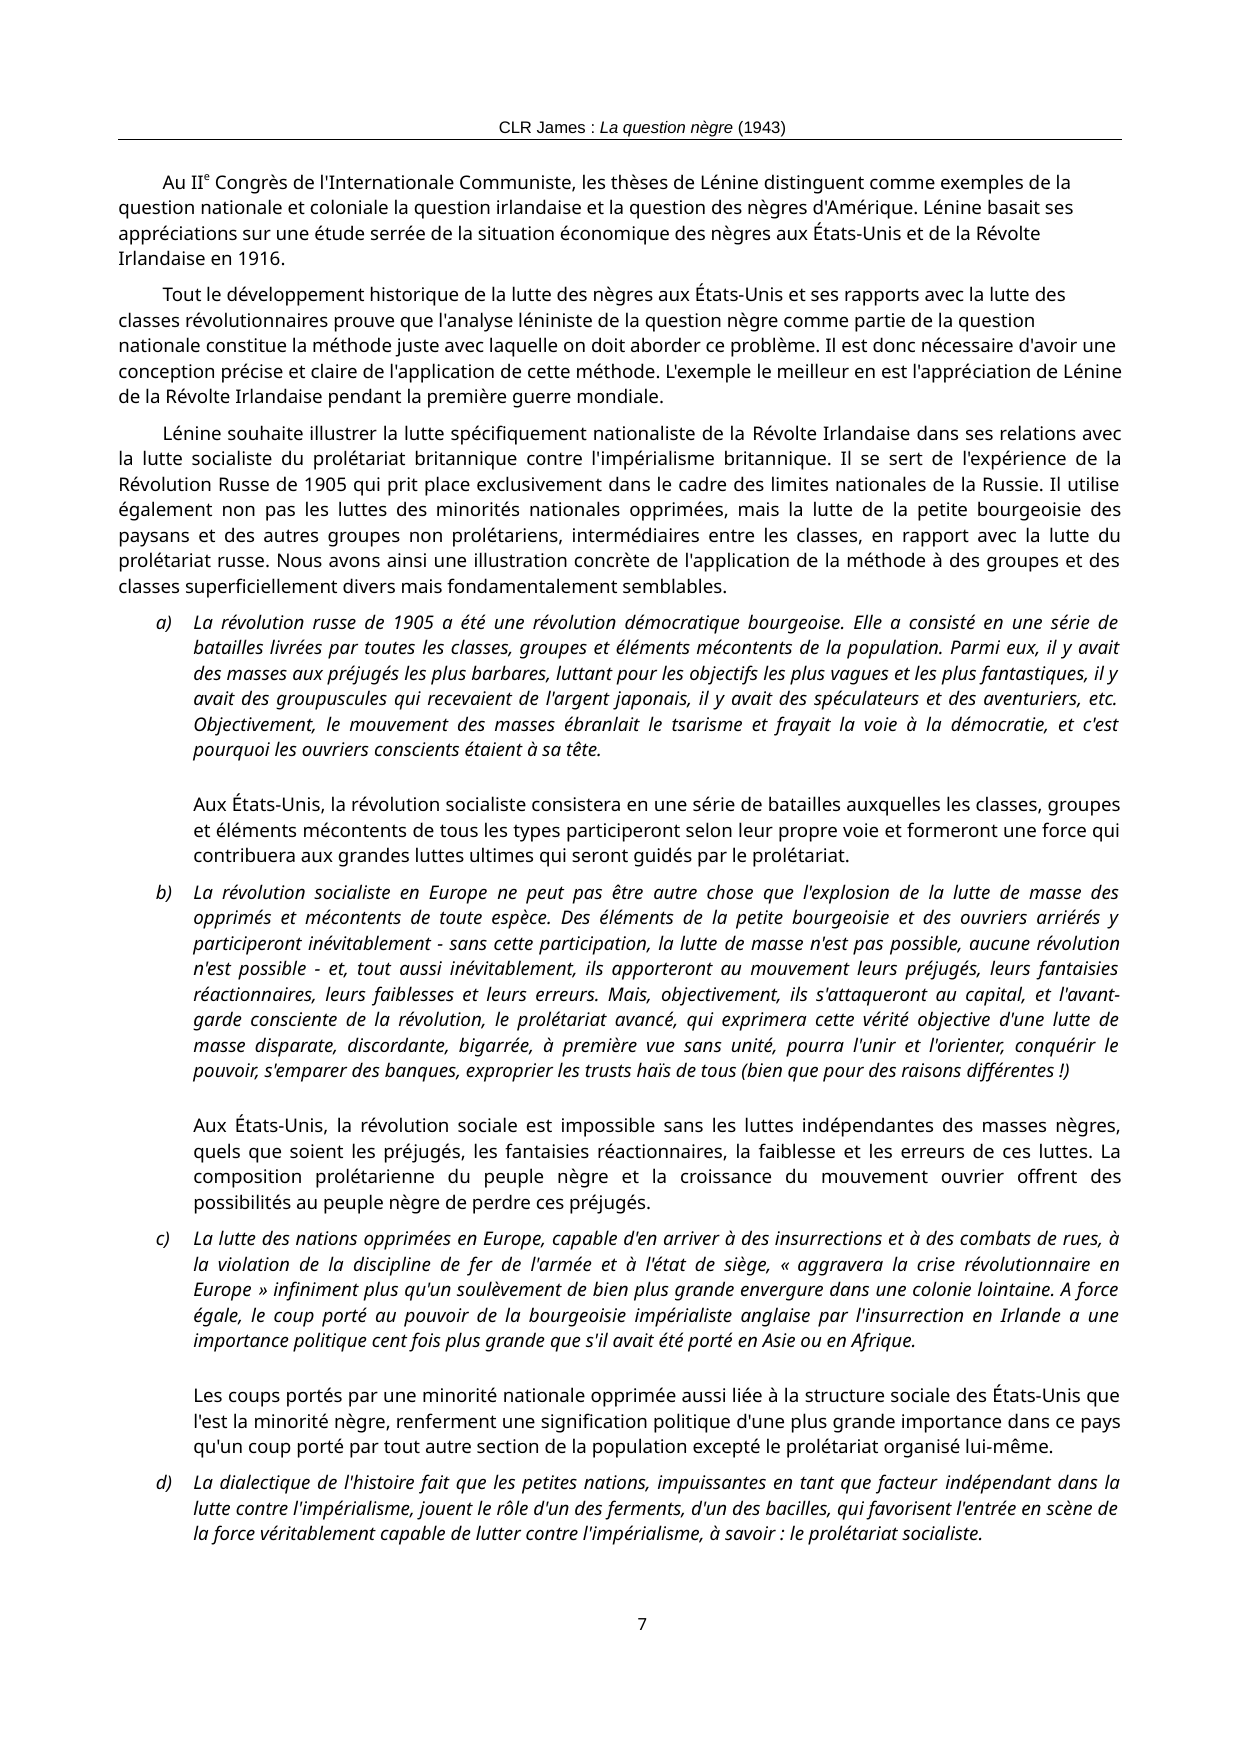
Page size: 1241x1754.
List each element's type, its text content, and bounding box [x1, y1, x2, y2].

list Aux États-Unis, la révolution sociale est impossible sans les luttes indépendantes des masses nègres, quels que soient les pré­jugés, les fantaisies réactionnaires, la faiblesse et les erreurs de ces luttes. La composition prolétarienne du peuple nègre et la croissance du mouvement ouvrier offrent des possibilités au peuple nègre de perdre ces préjugés. [156, 1113, 1122, 1215]
list Aux États-Unis, la révolution socialiste consistera en une série de batailles auxquelles les classes, groupes et éléments mécontents de tous les types participeront selon leur propre voie et formeront une force qui contribuera aux grandes luttes ultimes qui seront guidés par le prolétariat. [156, 792, 1122, 868]
text Lénine souhaite illustrer la lutte spécifiquement nationaliste de la Révolte Irlandaise dans ses relations avec la lutte socia­liste du prolétariat britannique contre l'impérialisme britan­nique. Il se sert de l'expérience de la Révolution Russe de 1905 qui prit place exclusivement dans le cadre des limites nationales de la Russie. Il utilise également non pas les luttes des minorités nationales opprimées, mais la lutte de la petite bourgeoisie des paysans et des autres groupes non prolétariens, intermédiaires entre les classes, en rapport avec la lutte du prolétariat russe. Nous avons ainsi une illustration concrète de l'application de la méthode à des groupes et des classes superficiellement divers mais fondamentalement semblables. [118, 420, 1122, 598]
list La dialectique de l'histoire fait que les petites nations, impuissantes en tant que facteur indépendant dans la lutte contre l'impérialisme, jouent le rôle d'un des ferments, d'un des bacilles, qui favorisent l'entrée en scène de la force véritablement capable de lutter contre l'impérialisme, à savoir : le prolétariat socialiste. [156, 1469, 1122, 1546]
text Au IIe Congrès de l'Internationale Communiste, les thèses de Lénine distinguent comme exemples de la question nationale et coloniale la question irlandaise et la question des nègres d'Amérique. Lénine basait ses appréciations sur une étude serrée de la situation économique des nègres aux États-Unis et de la Révolte Irlandaise en 1916. [118, 169, 1122, 271]
list La lutte des nations opprimées en Europe, capable d'en arriver à des insurrections et à des combats de rues, à la violation de la discipline de fer de l'armée et à l'état de siège, « aggravera la crise révolutionnaire en Europe » infiniment plus qu'un soulèvement de bien plus grande envergure dans une colonie lointaine. A force égale, le coup porté au pouvoir de la bourgeoisie impérialiste anglaise par l'insurrection en Irlande a une importance politique cent fois plus grande que s'il avait été porté en Asie ou en Afrique. [156, 1225, 1122, 1353]
list Les coups portés par une minorité nationale opprimée aussi liée à la structure sociale des États-Unis que l'est la mino­rité nègre, renferment une signification politique d'une plus grande importance dans ce pays qu'un coup porté par tout autre section de la population excepté le prolétariat organisé lui-même. [156, 1382, 1122, 1459]
text Tout le développement historique de la lutte des nègres aux États-Unis et ses rapports avec la lutte des classes révolution­naires prouve que l'analyse léniniste de la question nègre comme partie de la question nationale constitue la méthode juste avec laquelle on doit aborder ce problème. Il est donc nécessaire d'avoir une conception précise et claire de l'appli­cation de cette méthode. L'exemple le meilleur en est l'appré­ciation de Lénine de la Révolte Irlandaise pendant la pre­mière guerre mondiale. [118, 282, 1122, 409]
list La révolution russe de 1905 a été une révolution démocratique bourgeoise. Elle a consisté en une série de batailles livrées par toutes les classes, groupes et éléments mécontents de la population. Parmi eux, il y avait des masses aux préjugés les plus barbares, luttant pour les objectifs les plus vagues et les plus fantastiques, il y avait des groupuscules qui recevaient de l'argent japonais, il y avait des spéculateurs et des aventuriers, etc. Objectivement, le mouvement des masses ébranlait le tsarisme et frayait la voie à la démocratie, et c'est pourquoi les ouvriers conscients étaient à sa tête. [156, 609, 1122, 762]
list La révolution socialiste en Europe ne peut pas être autre chose que l'explosion de la lutte de masse des opprimés et mécontents de toute espèce. Des éléments de la petite bourgeoisie et des ouvriers arriérés y participeront inévitablement - sans cette participation, la lutte de masse n'est pas possible, aucune révolution n'est possible - et, tout aussi inévitablement, ils apporteront au mouvement leurs préjugés, leurs fantaisies réactionnaires, leurs faiblesses et leurs erreurs. Mais, objectivement, ils s'attaqueront au capital, et l'avant-garde consciente de la révolution, le prolétariat avancé, qui exprimera cette vérité objective d'une lutte de masse disparate, discordante, bigarrée, à première vue sans unité, pourra l'unir et l'orienter, conquérir le pouvoir, s'emparer des banques, exproprier les trusts haïs de tous (bien que pour des raisons différentes !) [156, 879, 1122, 1083]
